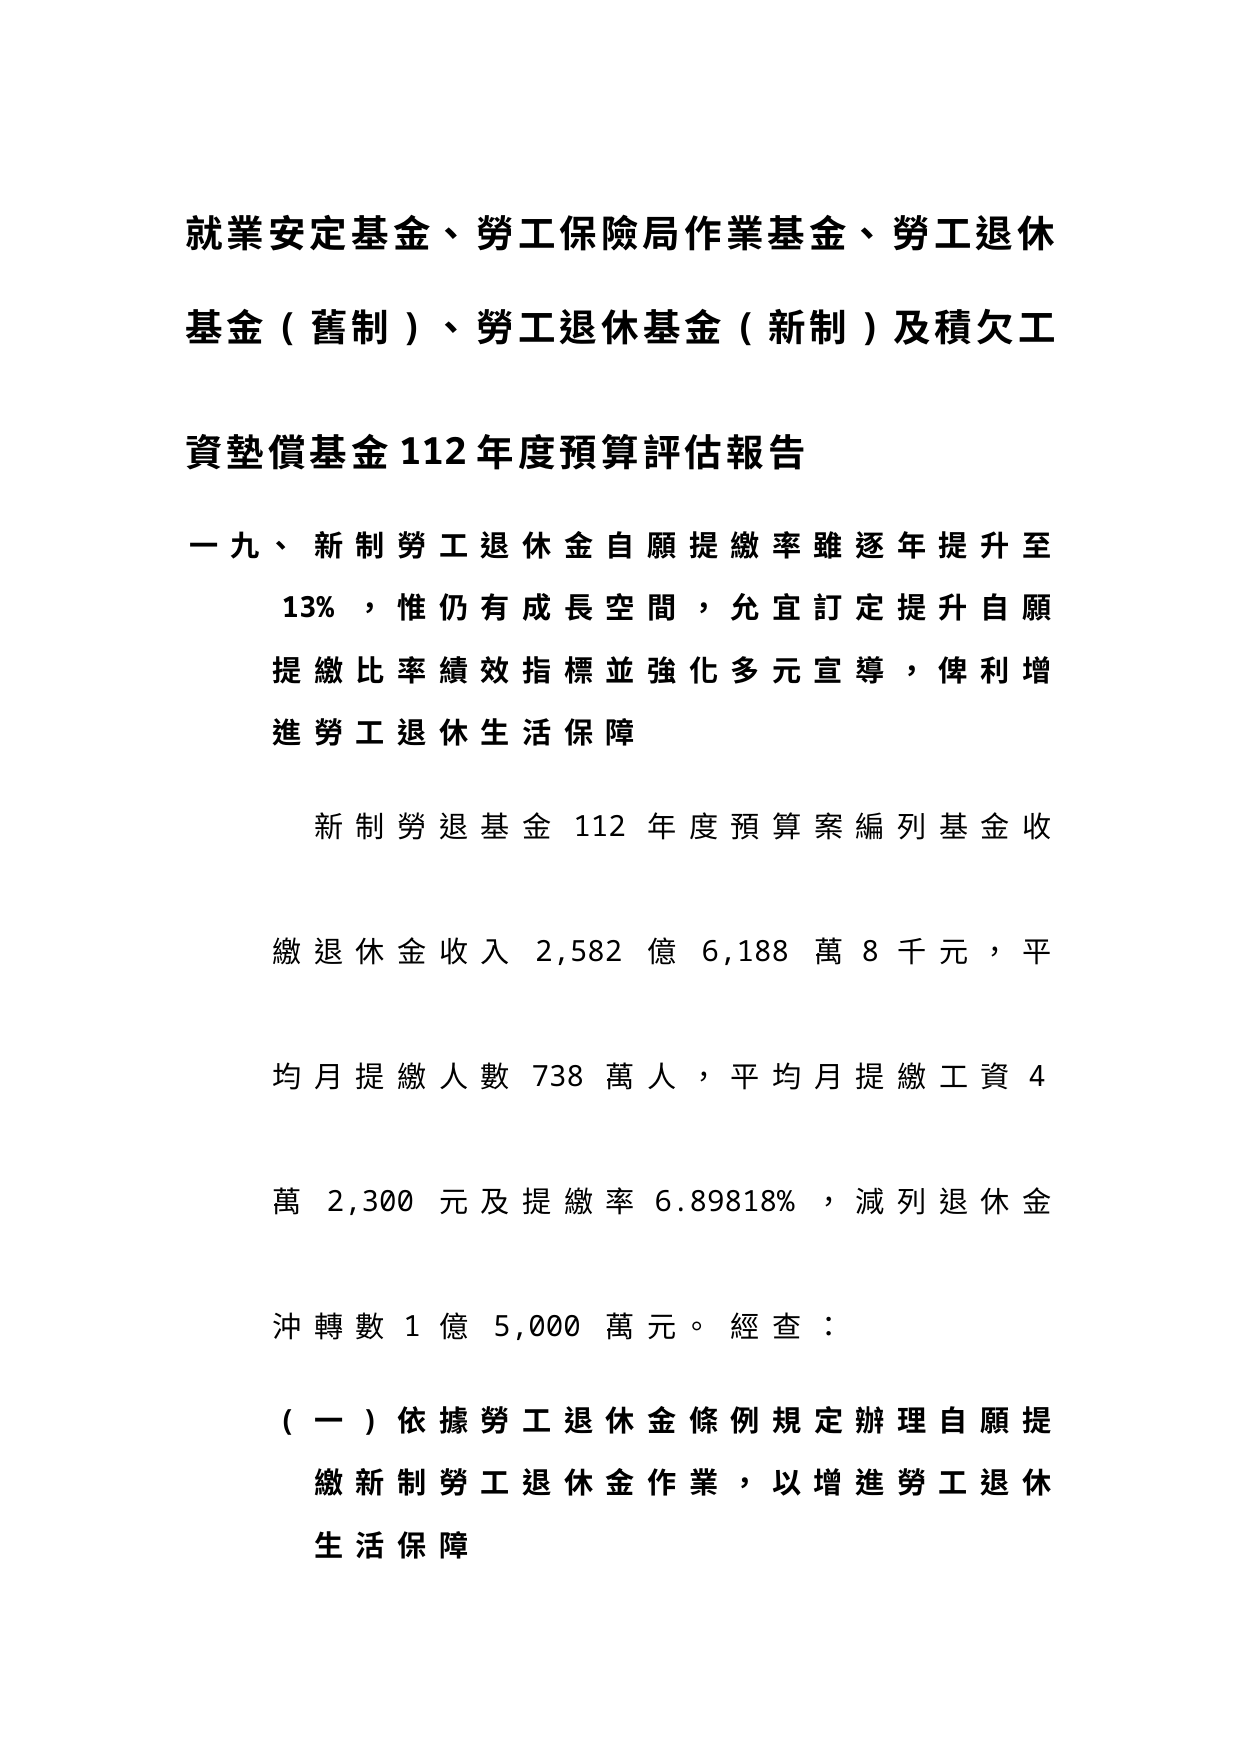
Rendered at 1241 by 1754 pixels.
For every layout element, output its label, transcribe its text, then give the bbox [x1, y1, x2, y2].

text (一)依據勞工退休金條例規定辦理自願提繳新制勞工退休金作業，以增進勞工退休生活保障 [242, 1377, 1058, 1564]
text 就業安定基金、勞工保險局作業基金、勞工退休基金(舊制)、勞工退休基金(新制)及積欠工資墊償基金112年度預算評估報告 [183, 189, 1058, 502]
text 新制勞退基金112年度預算案編列基金收繳退休金收入2,582億6,188萬8千元，平均月提繳人數738萬人，平均月提繳工資4萬2,300元及提繳率6.89818%，減列退休金沖轉數1億5,000萬元。經查： [242, 752, 1058, 1377]
text 一九、新制勞工退休金自願提繳率雖逐年提升至13%，惟仍有成長空間，允宜訂定提升自願提繳比率績效指標並強化多元宣導，俾利增進勞工退休生活保障 [183, 502, 1058, 752]
